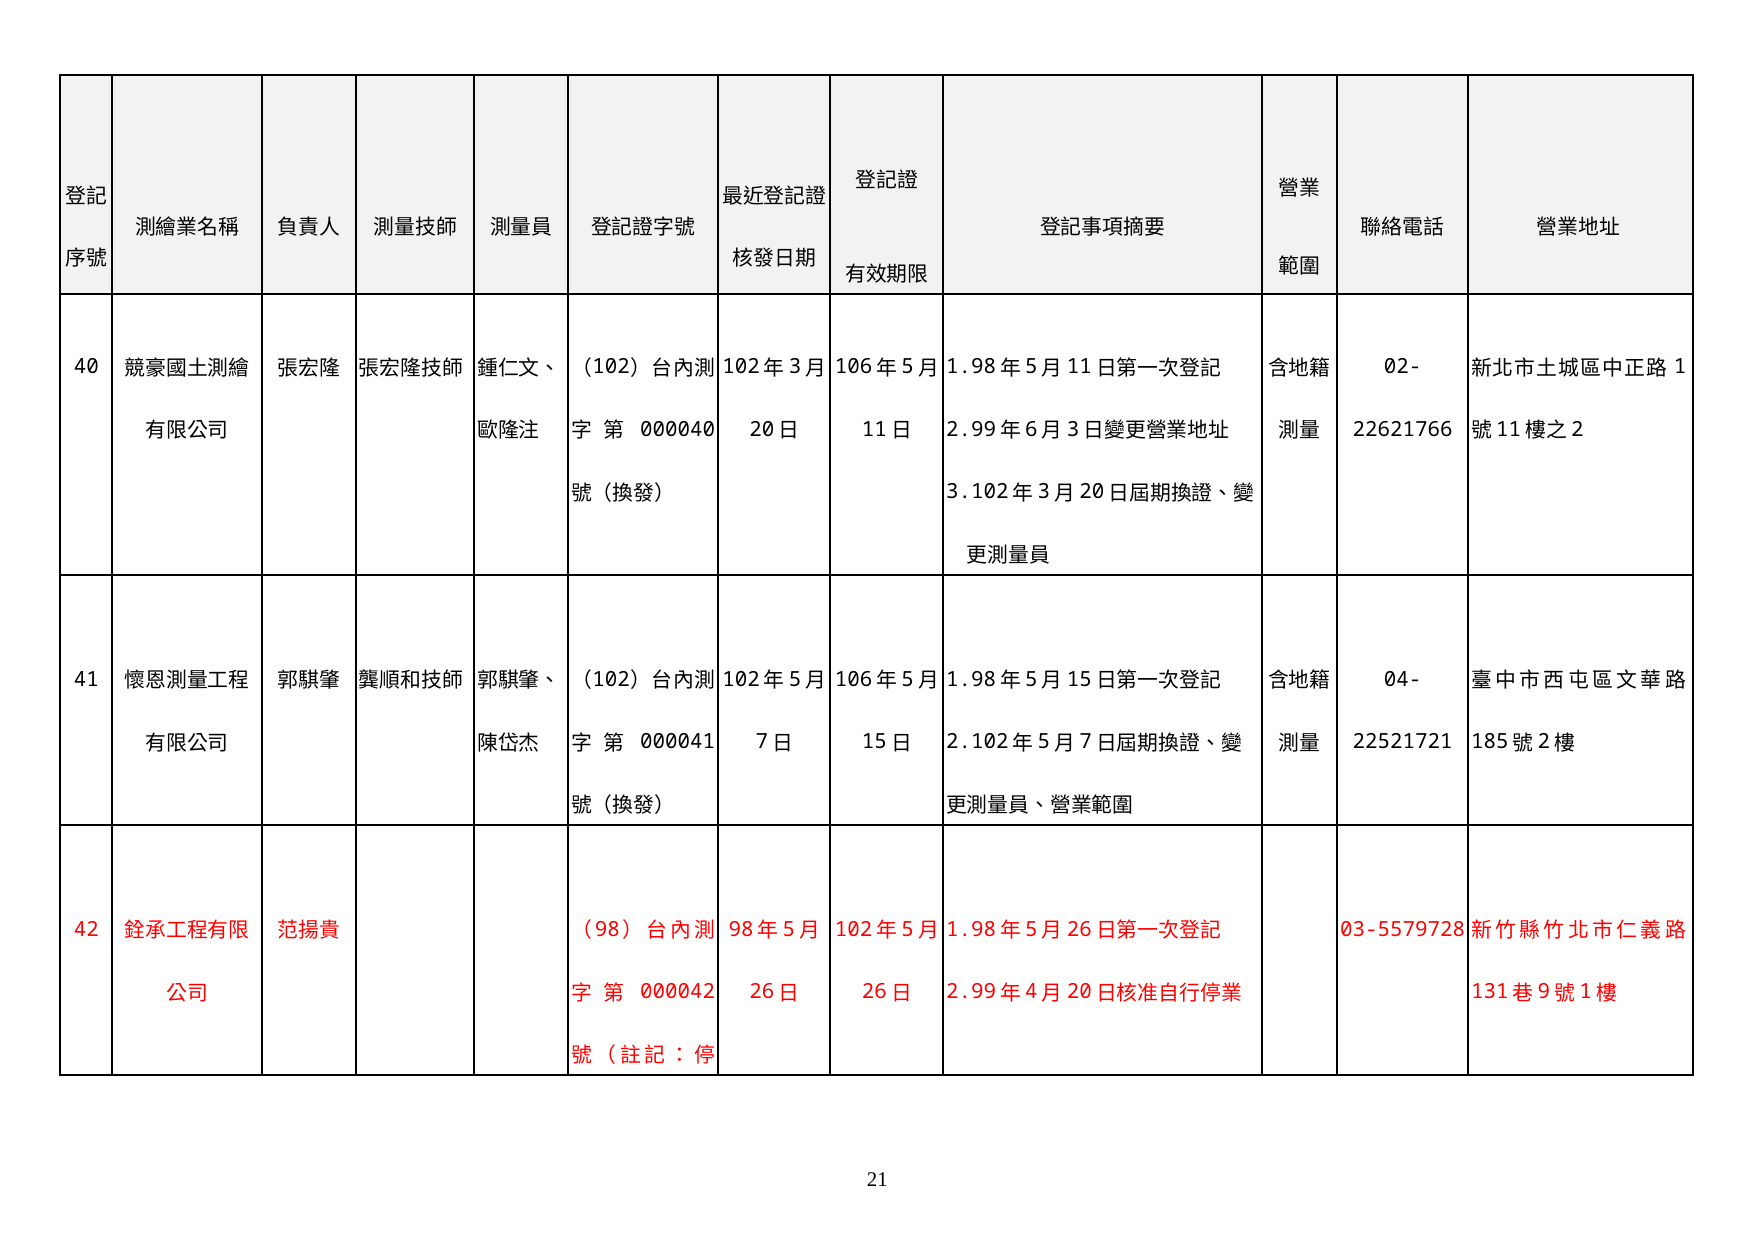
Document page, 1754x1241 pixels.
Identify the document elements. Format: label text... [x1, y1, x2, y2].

table_cell 102年5月26日 [831, 826, 942, 1074]
table_cell 范揚貴 [263, 826, 355, 1074]
table_cell 郭騏肇 [263, 576, 355, 824]
table_cell 新竹縣竹北市仁義路131巷9號1樓 [1469, 826, 1692, 1074]
table_header 測繪業名稱 [113, 76, 261, 293]
table_cell （102）台內測字第000041號（換發） [569, 576, 717, 824]
table_header 登記證 有效期限 [831, 76, 942, 293]
table_cell 張宏隆技師 [357, 295, 473, 574]
table_cell （102）台內測字第000040號（換發） [569, 295, 717, 574]
table_cell 1.98年5月15日第一次登記 2.102年5月7日屆期換證、變更測量員、營業範圍 [944, 576, 1261, 824]
table_cell 1.98年5月26日第一次登記 2.99年4月20日核准自行停業 [944, 826, 1261, 1074]
table_cell 40 [61, 295, 111, 574]
table_header 最近登記證核發日期 [719, 76, 829, 293]
table_cell [475, 826, 567, 1074]
table_cell 含地籍測量 [1263, 295, 1336, 574]
table_header 營業地址 [1469, 76, 1692, 293]
table_cell 張宏隆 [263, 295, 355, 574]
table_header 負責人 [263, 76, 355, 293]
table_cell [357, 826, 473, 1074]
table_header 測量員 [475, 76, 567, 293]
table_header 登記事項摘要 [944, 76, 1261, 293]
table_cell 新北市土城區中正路1號11樓之2 [1469, 295, 1692, 574]
table_cell 41 [61, 576, 111, 824]
table_header 聯絡電話 [1338, 76, 1467, 293]
table_header 登記序號 [61, 76, 111, 293]
table_cell 龔順和技師 [357, 576, 473, 824]
table_cell 04-22521721 [1338, 576, 1467, 824]
table_cell 1.98年5月11日第一次登記 2.99年6月3日變更營業地址 3.102年3月20日屆期換證、變更測量員 [944, 295, 1261, 574]
table_cell 郭騏肇、陳岱杰 [475, 576, 567, 824]
table_cell （98）台內測字第000042號（註記：停 [569, 826, 717, 1074]
table_header 登記證字號 [569, 76, 717, 293]
table_cell 02-22621766 [1338, 295, 1467, 574]
table_cell [1263, 826, 1336, 1074]
table_cell 42 [61, 826, 111, 1074]
table_cell 銓承工程有限公司 [113, 826, 261, 1074]
table_cell 懷恩測量工程有限公司 [113, 576, 261, 824]
table_cell 102年5月7日 [719, 576, 829, 824]
table_cell 106年5月11日 [831, 295, 942, 574]
table_header 測量技師 [357, 76, 473, 293]
table_cell 03-5579728 [1338, 826, 1467, 1074]
table_cell 臺中市西屯區文華路185號2樓 [1469, 576, 1692, 824]
table_cell 含地籍測量 [1263, 576, 1336, 824]
table_header 營業 範圍 [1263, 76, 1336, 293]
table_cell 102年3月20日 [719, 295, 829, 574]
table_cell 98年5月26日 [719, 826, 829, 1074]
table_cell 106年5月15日 [831, 576, 942, 824]
table_cell 競豪國土測繪有限公司 [113, 295, 261, 574]
table_cell 鍾仁文、歐隆注 [475, 295, 567, 574]
